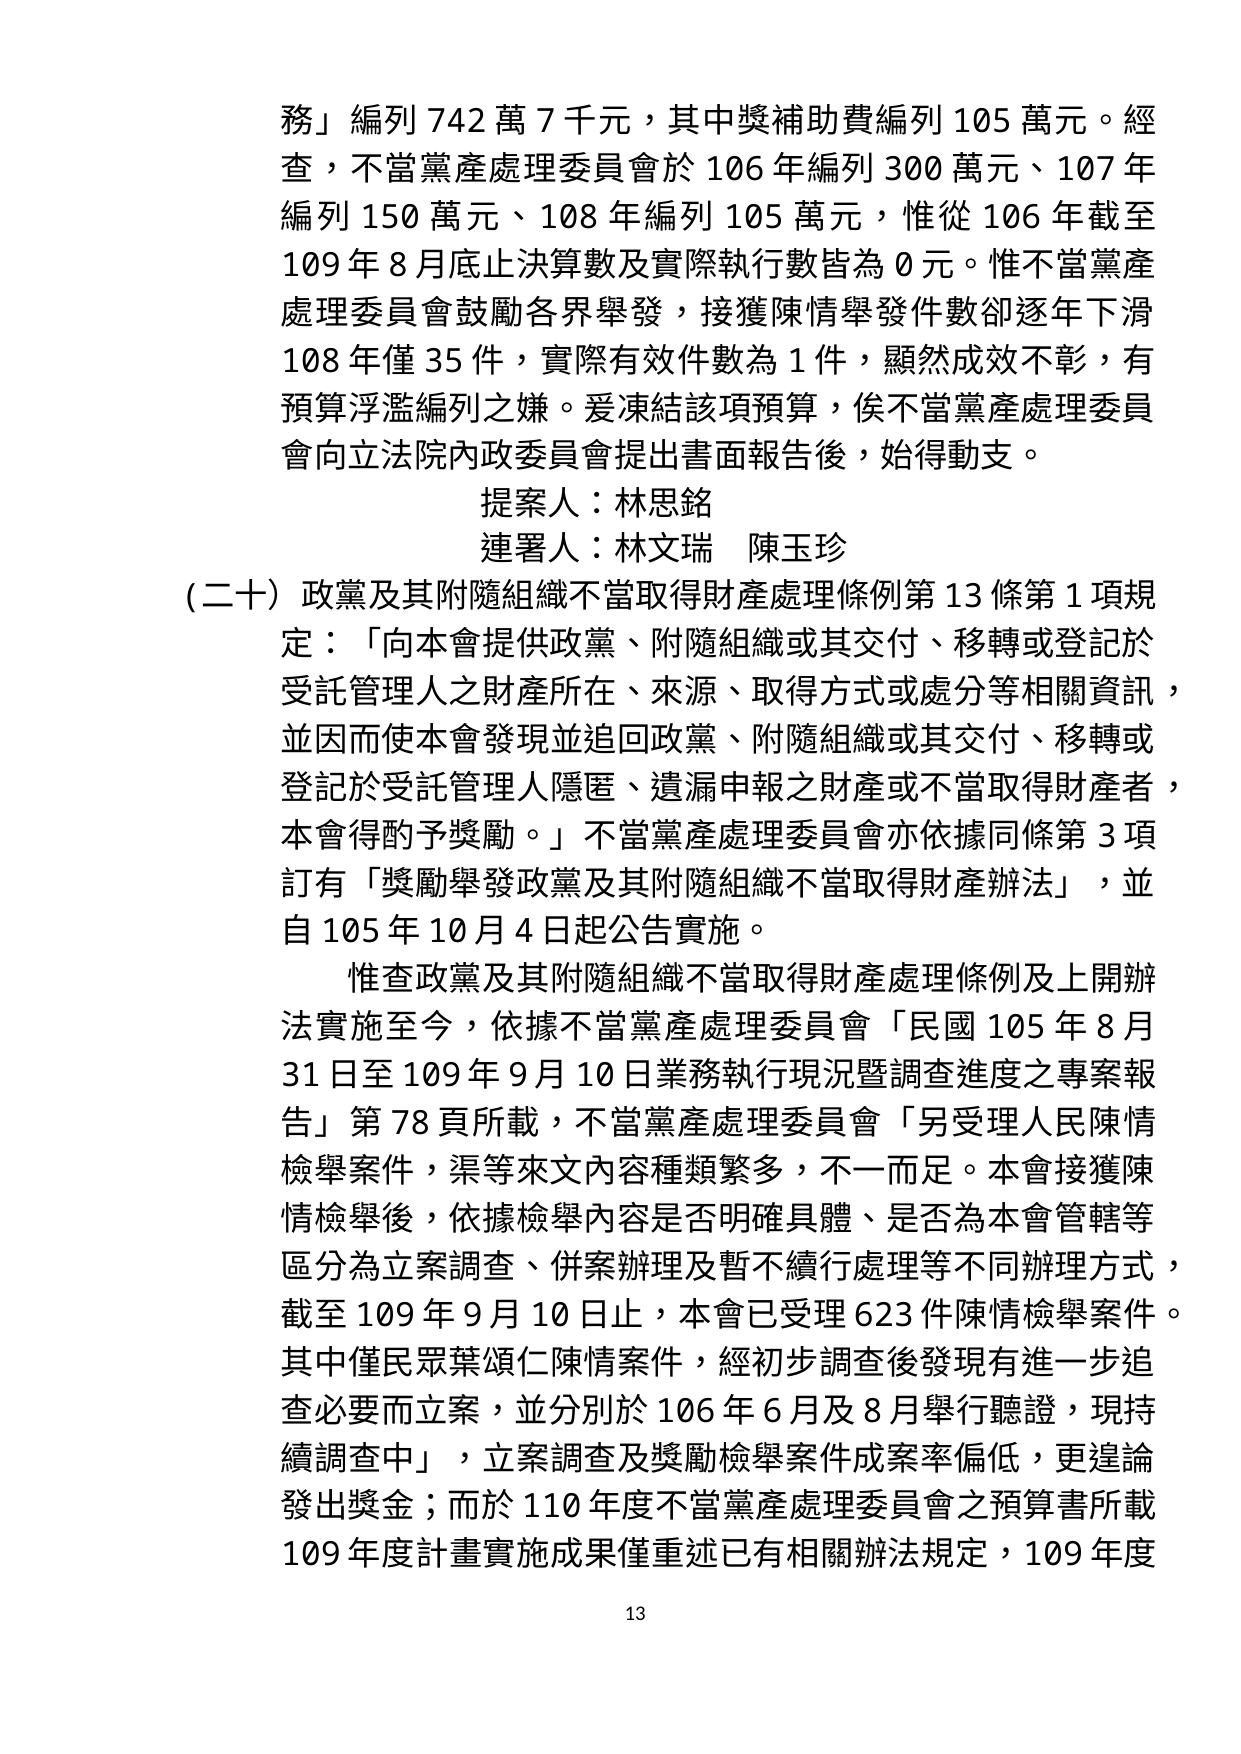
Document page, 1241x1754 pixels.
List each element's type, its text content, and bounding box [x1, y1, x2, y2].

text 連署人：林文瑞 陳玉珍 [181, 523, 1152, 569]
text 提案人：林思銘 [181, 477, 1152, 523]
text 惟查政黨及其附隨組織不當取得財產處理條例及上開辦法實施至今，依據不當黨產處理委員會「民國105年8月31日至109年9月10日業務執行現況暨調查進度之專案報告」第78頁所載，不當黨產處理委員會「另受理人民陳情檢舉案件，渠等來文內容種類繁多，不一而足。本會接獲陳情檢舉後，依據檢舉內容是否明確具體、是否為本會管轄等區分為立案調查、併案辦理及暫不續行處理等不同辦理方式，截至109年9月10日止，本會已受理623件陳情檢舉案件。其中僅民眾葉頌仁陳情案件，經初步調查後發現有進一步追查必要而立案，並分別於106年6月及8月舉行聽證，現持續調查中」，立案調查及獎勵檢舉案件成案率偏低，更遑論發出獎金；而於110年度不當黨產處理委員會之預算書所載109年度計畫實施成果僅重述已有相關辦法規定，109年度具體辦理成效以及110年度相關績效指標均付之闕如，然預算仍以「採行獎勵，鼓勵民眾舉發並提供資訊」為由循例照列，未思精進。爰凍結該項預算，俟不當黨產處理委員會落實政黨及其附隨組織不當取得財產處理條例第13條及相關辦法之旨意，提出策進方案並切實執行，向立法院內政委員會提出書面報告後，始得動支。 [281, 952, 1157, 1575]
text (二十）政黨及其附隨組織不當取得財產處理條例第13條第1項規定：「向本會提供政黨、附隨組織或其交付、移轉或登記於受託管理人之財產所在、來源、取得方式或處分等相關資訊，並因而使本會發現並追回政黨、附隨組織或其交付、移轉或登記於受託管理人隱匿、遺漏申報之財產或不當取得財產者，本會得酌予獎勵。」不當黨產處理委員會亦依據同條第3項訂有「獎勵舉發政黨及其附隨組織不當取得財產辦法」，並自105年10月4日起公告實施。 [181, 569, 1157, 952]
text (十九)110年度不當黨產處理委員會單位預算第2目「調查追徵業務」編列742萬7千元，其中獎補助費編列105萬元。經查，不當黨產處理委員會於106年編列300萬元、107年編列150萬元、108年編列105萬元，惟從106年截至109年8月底止決算數及實際執行數皆為0元。惟不當黨產處理委員會鼓勵各界舉發，接獲陳情舉發件數卻逐年下滑，108年僅35件，實際有效件數為1件，顯然成效不彰，有預算浮濫編列之嫌。爰凍結該項預算，俟不當黨產處理委員會向立法院內政委員會提出書面報告後，始得動支。 [181, 94, 1157, 477]
